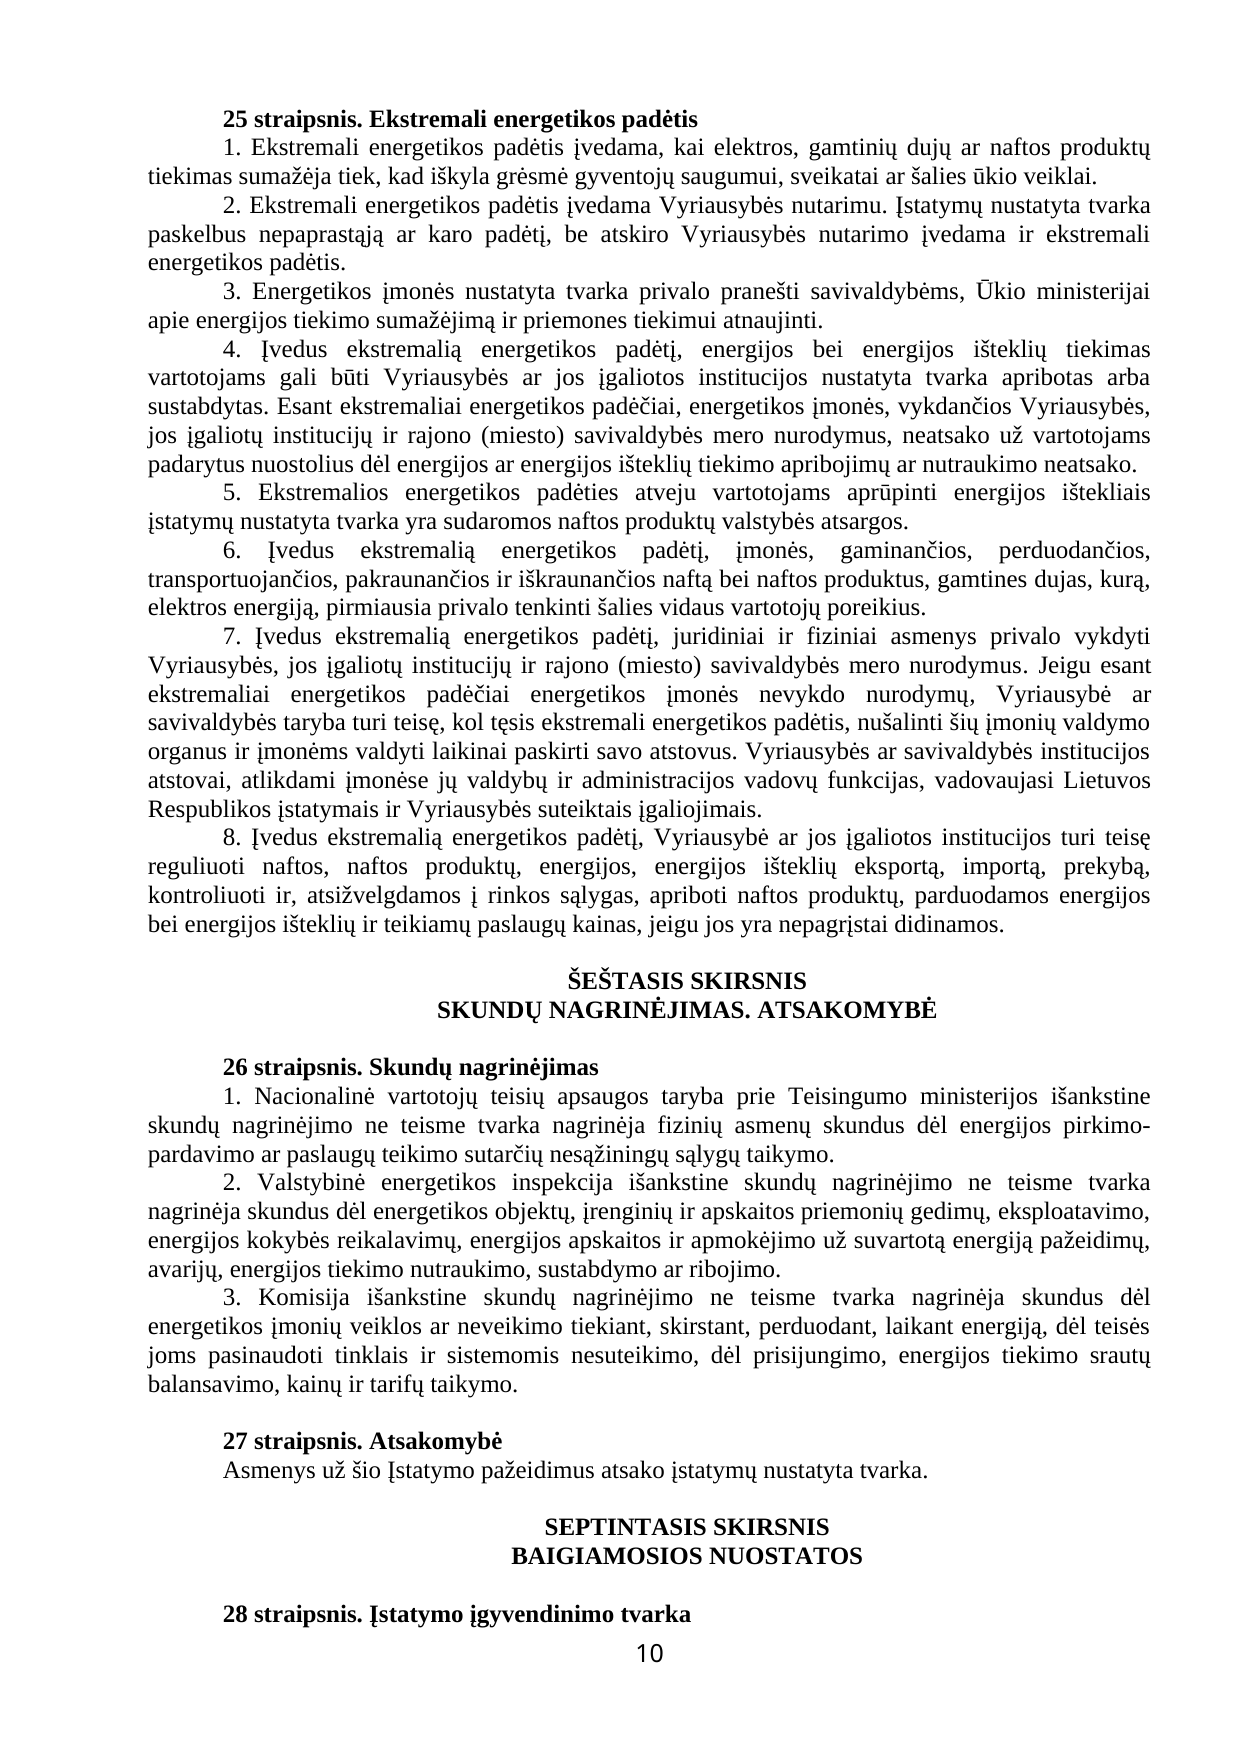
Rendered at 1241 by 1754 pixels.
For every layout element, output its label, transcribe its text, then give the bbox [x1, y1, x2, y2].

text 27 straipsnis. Atsakomybė [148, 1426, 1152, 1455]
text 2. Ekstremali energetikos padėtis įvedama Vyriausybės nutarimu. Įstatymų nustatyta tvarka paskelbus nepaprastąją ar karo padėtį, be atskiro Vyriausybės nutarimo įvedama ir ekstremali energetikos padėtis. [148, 190, 1152, 276]
text 2. Valstybinė energetikos inspekcija išankstine skundų nagrinėjimo ne teisme tvarka nagrinėja skundus dėl energetikos objektų, įrenginių ir apskaitos priemonių gedimų, eksploatavimo, energijos kokybės reikalavimų, energijos apskaitos ir apmokėjimo už suvartotą energiją pažeidimų, avarijų, energijos tiekimo nutraukimo, sustabdymo ar ribojimo. [148, 1167, 1152, 1282]
text 26 straipsnis. Skundų nagrinėjimas [148, 1052, 1152, 1081]
text 4. Įvedus ekstremalią energetikos padėtį, energijos bei energijos išteklių tiekimas vartotojams gali būti Vyriausybės ar jos įgaliotos institucijos nustatyta tvarka apribotas arba sustabdytas. Esant ekstremaliai energetikos padėčiai, energetikos įmonės, vykdančios Vyriausybės, jos įgaliotų institucijų ir rajono (miesto) savivaldybės mero nurodymus, neatsako už vartotojams padarytus nuostolius dėl energijos ar energijos išteklių tiekimo apribojimų ar nutraukimo neatsako. [148, 334, 1152, 477]
text 1. Ekstremali energetikos padėtis įvedama, kai elektros, gamtinių dujų ar naftos produktų tiekimas sumažėja tiek, kad iškyla grėsmė gyventojų saugumui, sveikatai ar šalies ūkio veiklai. [148, 132, 1152, 190]
text BAIGIAMOSIOS NUOSTATOS [148, 1541, 1152, 1570]
text 3. Komisija išankstine skundų nagrinėjimo ne teisme tvarka nagrinėja skundus dėl energetikos įmonių veiklos ar neveikimo tiekiant, skirstant, perduodant, laikant energiją, dėl teisės joms pasinaudoti tinklais ir sistemomis nesuteikimo, dėl prisijungimo, energijos tiekimo srautų balansavimo, kainų ir tarifų taikymo. [148, 1282, 1152, 1397]
text 28 straipsnis. Įstatymo įgyvendinimo tvarka [148, 1599, 1152, 1627]
text SKUNDŲ NAGRINĖJIMAS. atsakomybė [148, 995, 1152, 1024]
text SEPTINTASIS SKIRSNIS [148, 1512, 1152, 1541]
text 25 straipsnis. Ekstremali energetikos padėtis [148, 104, 1152, 132]
text ŠEŠTASIS SKIRSNIS [148, 966, 1152, 995]
text 3. Energetikos įmonės nustatyta tvarka privalo pranešti savivaldybėms, Ūkio ministerijai apie energijos tiekimo sumažėjimą ir priemones tiekimui atnaujinti. [148, 276, 1152, 334]
text 8. Įvedus ekstremalią energetikos padėtį, Vyriausybė ar jos įgaliotos institucijos turi teisę reguliuoti naftos, naftos produktų, energijos, energijos išteklių eksportą, importą, prekybą, kontroliuoti ir, atsižvelgdamos į rinkos sąlygas, apriboti naftos produktų, parduodamos energijos bei energijos išteklių ir teikiamų paslaugų kainas, jeigu jos yra nepagrįstai didinamos. [148, 822, 1152, 937]
text 7. Įvedus ekstremalią energetikos padėtį, juridiniai ir fiziniai asmenys privalo vykdyti Vyriausybės, jos įgaliotų institucijų ir rajono (miesto) savivaldybės mero nurodymus. Jeigu esant ekstremaliai energetikos padėčiai energetikos įmonės nevykdo nurodymų, Vyriausybė ar savivaldybės taryba turi teisę, kol tęsis ekstremali energetikos padėtis, nušalinti šių įmonių valdymo organus ir įmonėms valdyti laikinai paskirti savo atstovus. Vyriausybės ar savivaldybės institucijos atstovai, atlikdami įmonėse jų valdybų ir administracijos vadovų funkcijas, vadovaujasi Lietuvos Respublikos įstatymais ir Vyriausybės suteiktais įgaliojimais. [148, 621, 1152, 822]
text Asmenys už šio Įstatymo pažeidimus atsako įstatymų nustatyta tvarka. [148, 1455, 1152, 1484]
text 6. Įvedus ekstremalią energetikos padėtį, įmonės, gaminančios, perduodančios, transportuojančios, pakraunančios ir iškraunančios naftą bei naftos produktus, gamtines dujas, kurą, elektros energiją, pirmiausia privalo tenkinti šalies vidaus vartotojų poreikius. [148, 535, 1152, 621]
text 5. Ekstremalios energetikos padėties atveju vartotojams aprūpinti energijos ištekliais įstatymų nustatyta tvarka yra sudaromos naftos produktų valstybės atsargos. [148, 477, 1152, 535]
text 1. Nacionalinė vartotojų teisių apsaugos taryba prie Teisingumo ministerijos išankstine skundų nagrinėjimo ne teisme tvarka nagrinėja fizinių asmenų skundus dėl energijos pirkimo-pardavimo ar paslaugų teikimo sutarčių nesąžiningų sąlygų taikymo. [148, 1081, 1152, 1167]
